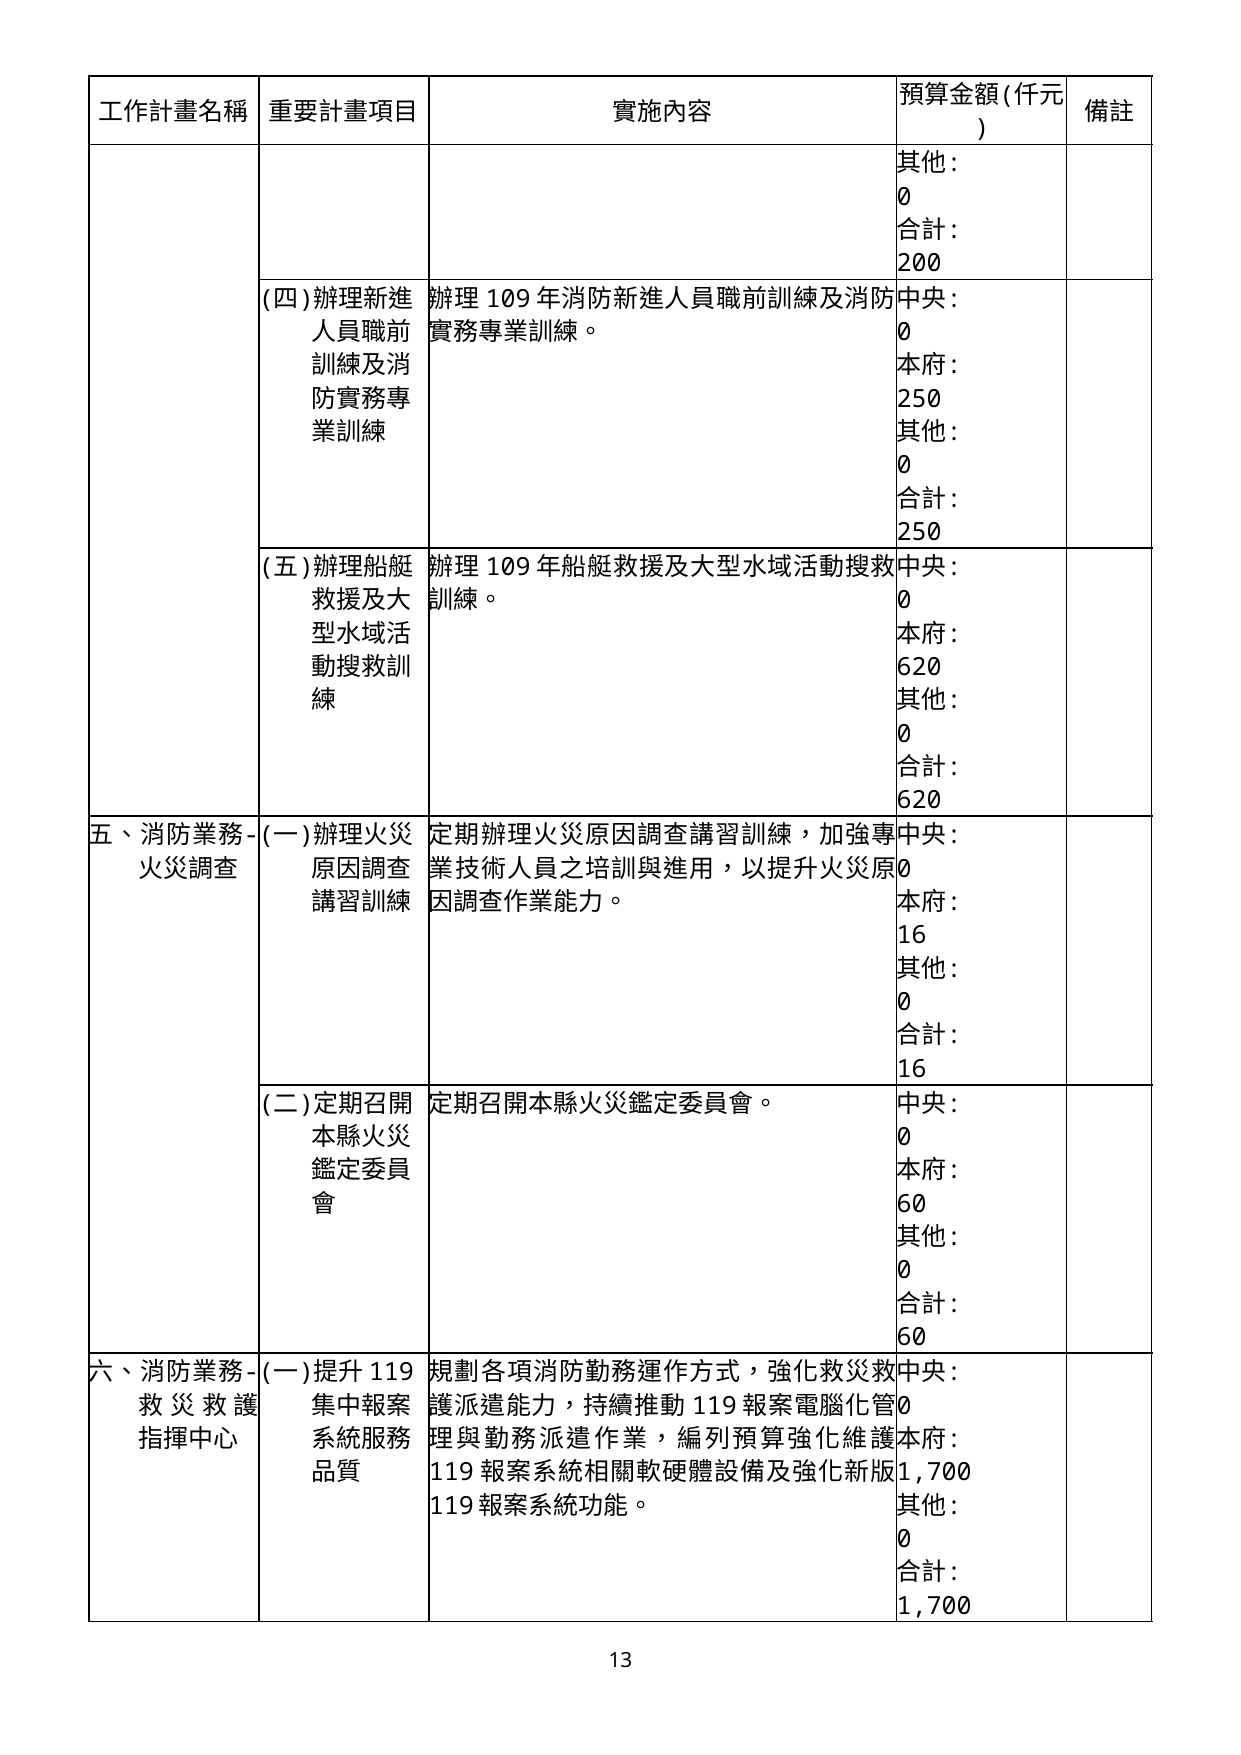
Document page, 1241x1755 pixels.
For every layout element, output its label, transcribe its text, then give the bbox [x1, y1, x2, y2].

table_cell [1067, 1086, 1151, 1352]
table_cell [260, 145, 428, 278]
table_cell [430, 145, 896, 278]
table_cell [1067, 280, 1151, 547]
table_cell [90, 145, 258, 815]
table_cell 辦理109年船艇救援及大型水域活動搜救訓練。 [430, 549, 896, 815]
table_cell 規劃各項消防勤務運作方式，強化救災救護派遣能力，持續推動119報案電腦化管理與勤務派遣作業，編列預算強化維護119報案系統相關軟硬體設備及強化新版119報案系統功能。 [430, 1354, 896, 1621]
table_cell 定期辦理火災原因調查講習訓練，加強專業技術人員之培訓與進用，以提升火災原因調查作業能力。 [430, 817, 896, 1084]
table_cell 其他: 0 合計: 200 [897, 145, 1066, 278]
table_cell (一)辦理火災原因調查講習訓練 [260, 817, 428, 1084]
table_cell [1067, 1354, 1151, 1621]
table_header 重要計畫項目 [260, 77, 428, 143]
table_cell 中央: 0 本府: 250 其他: 0 合計: 250 [897, 280, 1066, 547]
table_cell (一)提升119集中報案系統服務品質 [260, 1354, 428, 1621]
table_cell 定期召開本縣火災鑑定委員會。 [430, 1086, 896, 1352]
table_cell [1067, 817, 1151, 1084]
table_header 實施內容 [430, 77, 896, 143]
table_cell 辦理109年消防新進人員職前訓練及消防實務專業訓練。 [430, 280, 896, 547]
table_header 備註 [1067, 77, 1151, 143]
table_header 預算金額(仟元) [897, 77, 1066, 143]
table_cell 五、消防業務-火災調查 [90, 817, 258, 1352]
table_cell (二)定期召開本縣火災鑑定委員會 [260, 1086, 428, 1352]
table_cell (四)辦理新進人員職前訓練及消防實務專業訓練 [260, 280, 428, 547]
table_cell [1067, 145, 1151, 278]
table_cell 中央: 0 本府: 16 其他: 0 合計: 16 [897, 817, 1066, 1084]
table_cell (五)辦理船艇救援及大型水域活動搜救訓練 [260, 549, 428, 815]
table_cell [1067, 549, 1151, 815]
table_cell 中央: 0 本府: 1,700 其他: 0 合計: 1,700 [897, 1354, 1066, 1621]
table_cell 六、消防業務-救災救護指揮中心 [90, 1354, 258, 1621]
table_cell 中央: 0 本府: 620 其他: 0 合計: 620 [897, 549, 1066, 815]
table_cell 中央: 0 本府: 60 其他: 0 合計: 60 [897, 1086, 1066, 1352]
table_header 工作計畫名稱 [90, 77, 258, 143]
